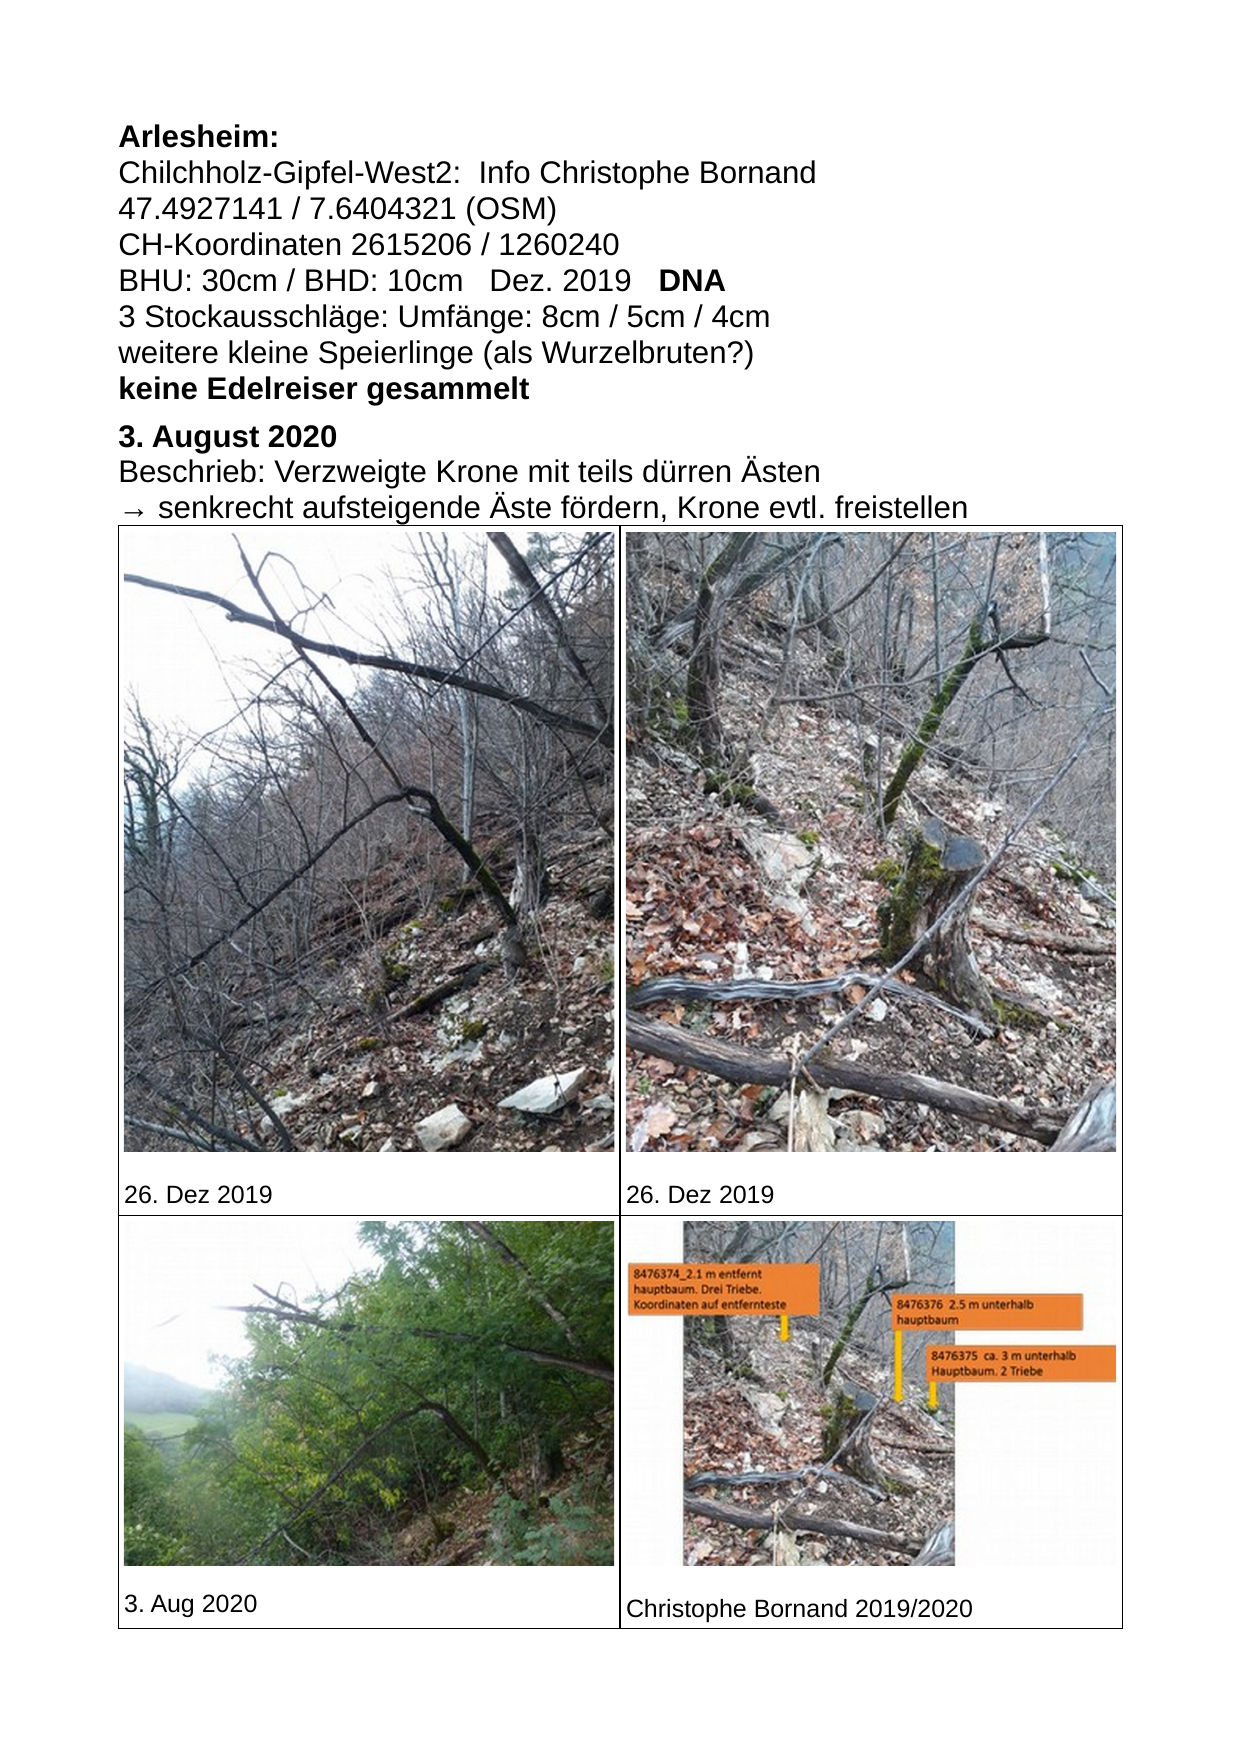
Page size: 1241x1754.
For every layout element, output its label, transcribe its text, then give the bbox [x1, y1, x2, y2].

text Arlesheim: [118, 118, 1122, 154]
text 3 Stockausschläge: Umfänge: 8cm / 5cm / 4cm [118, 298, 1122, 334]
table_cell 3. Aug 2020 [119, 1216, 619, 1628]
picture [625, 532, 1117, 1152]
picture [625, 1221, 1117, 1566]
picture [123, 532, 615, 1152]
table_header 26. Dez 2019 [119, 526, 619, 1215]
text Chilchholz-Gipfel-West2: Info Christophe Bornand [118, 154, 1122, 190]
text Beschrieb: Verzweigte Krone mit teils dürren Ästen [118, 453, 1122, 489]
table_cell Christophe Bornand 2019/2020 [621, 1216, 1122, 1628]
text keine Edelreiser gesammelt 3. August 2020 [118, 370, 1122, 453]
text → senkrecht aufsteigende Äste fördern, Krone evtl. freistellen [118, 489, 1122, 525]
picture [123, 1221, 615, 1566]
table_header 26. Dez 2019 [621, 526, 1122, 1215]
text BHU: 30cm / BHD: 10cm Dez. 2019 DNA [118, 262, 1122, 298]
text CH-Koordinaten 2615206 / 1260240 [118, 226, 1122, 262]
text 47.4927141 / 7.6404321 (OSM) [118, 190, 1122, 226]
text weitere kleine Speierlinge (als Wurzelbruten?) [118, 334, 1122, 370]
